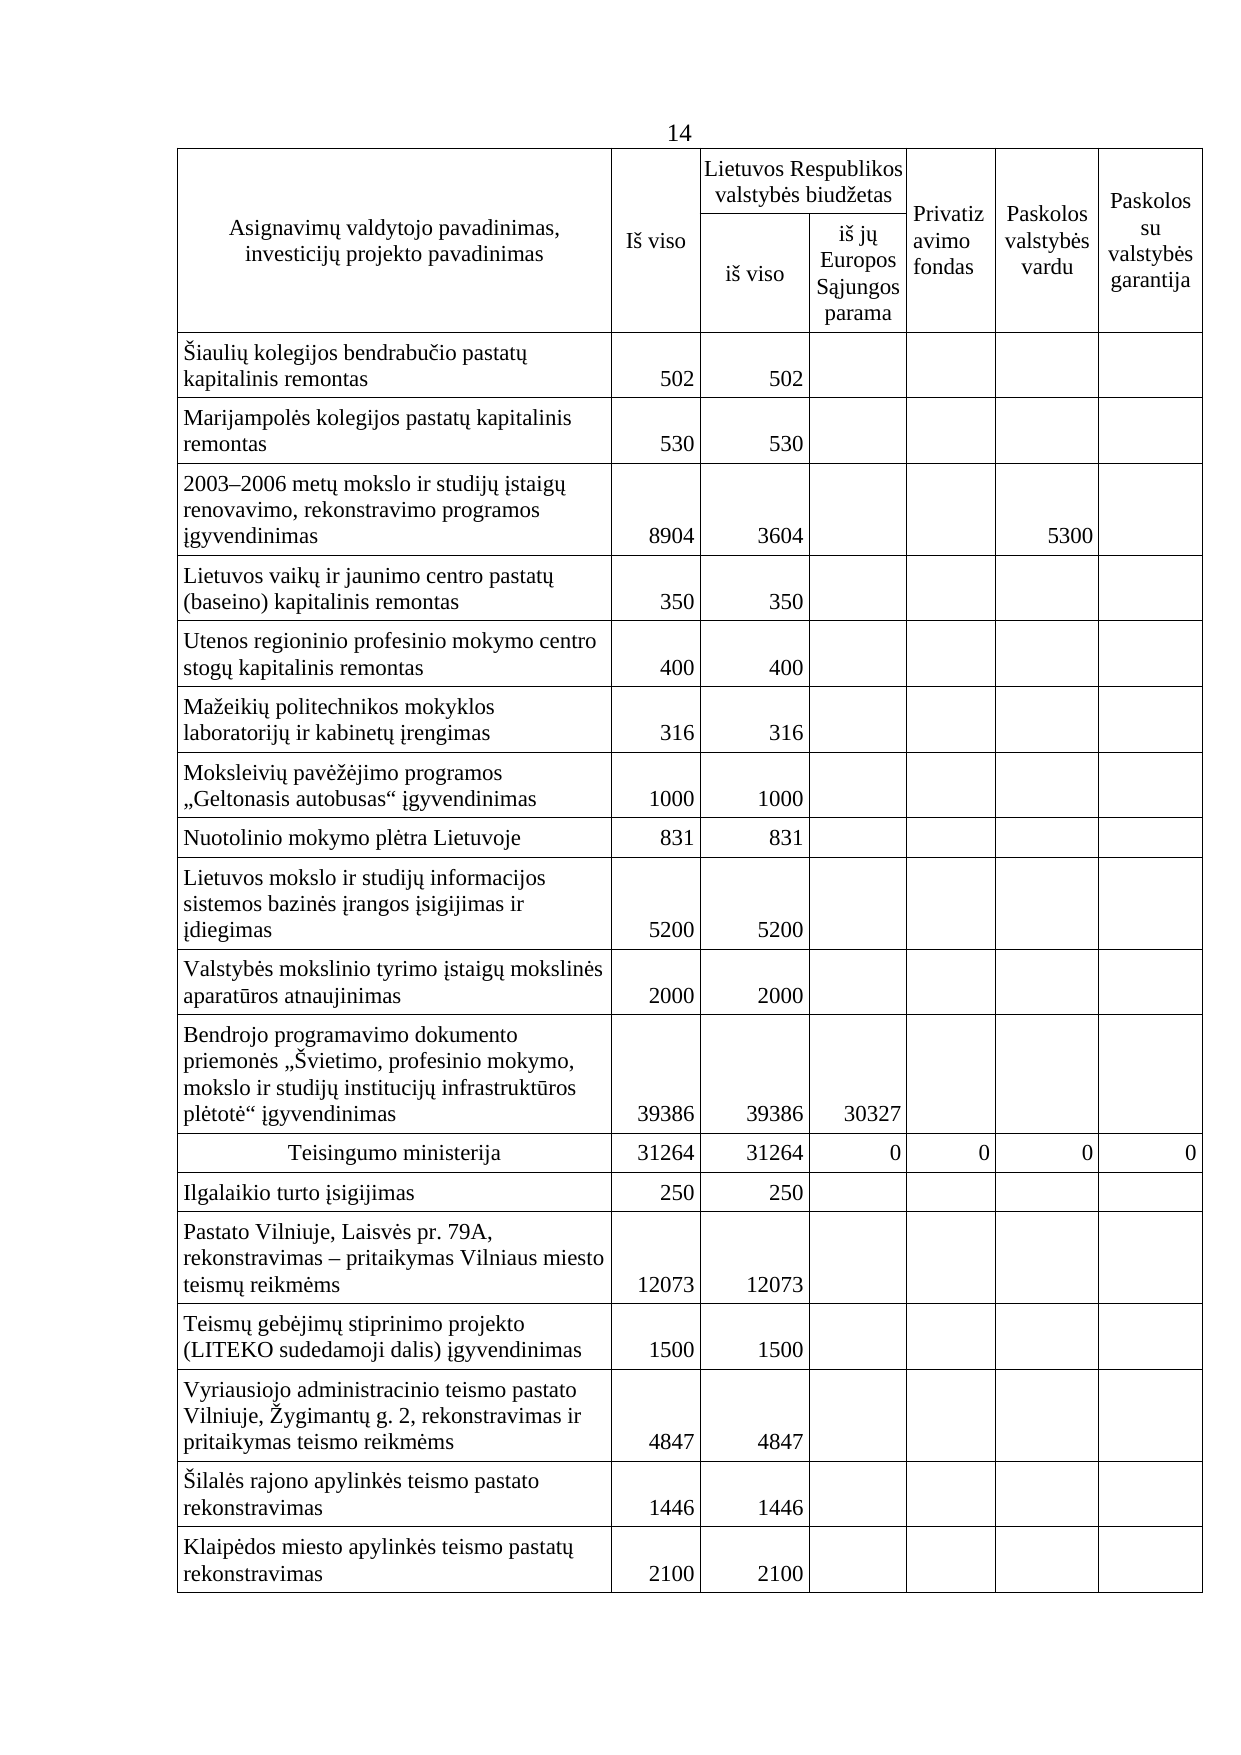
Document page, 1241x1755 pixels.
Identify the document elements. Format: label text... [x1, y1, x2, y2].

table_cell [996, 556, 1098, 620]
table_cell [810, 1370, 906, 1461]
table_cell [996, 687, 1098, 752]
table_cell [1099, 1304, 1202, 1369]
table_cell [907, 687, 995, 752]
table_cell 3604 [701, 464, 809, 555]
table_cell [996, 621, 1098, 686]
table_cell [1099, 950, 1202, 1014]
table_cell 400 [612, 621, 700, 686]
table_cell Nuotolinio mokymo plėtra Lietuvoje [178, 818, 611, 857]
table_cell [907, 398, 995, 463]
table_cell [996, 1370, 1098, 1461]
table_cell Mažeikių politechnikos mokyklos laboratorijų ir kabinetų įrengimas [178, 687, 611, 752]
table_cell 4847 [612, 1370, 700, 1461]
table_cell [1099, 398, 1202, 463]
table_cell 250 [612, 1173, 700, 1211]
table_cell [810, 1304, 906, 1369]
table_cell [1099, 464, 1202, 555]
table_cell 0 [996, 1134, 1098, 1172]
table_cell [1099, 1462, 1202, 1526]
table_cell [1099, 333, 1202, 397]
table_cell 30327 [810, 1015, 906, 1132]
table_cell 1446 [612, 1462, 700, 1526]
table_cell 4847 [701, 1370, 809, 1461]
table_cell [1099, 556, 1202, 620]
table_cell Lietuvos vaikų ir jaunimo centro pastatų (baseino) kapitalinis remontas [178, 556, 611, 620]
table_cell Bendrojo programavimo dokumento priemonės „Švietimo, profesinio mokymo, mokslo ir studijų institucijų infrastruktūros plėtotė“ įgyvendinimas [178, 1015, 611, 1132]
table_header Lietuvos Respublikos valstybės biudžetas [701, 149, 906, 213]
table_cell [996, 1212, 1098, 1303]
table_cell [1099, 621, 1202, 686]
table_cell 1000 [612, 753, 700, 817]
table_cell 502 [701, 333, 809, 397]
table_cell [810, 333, 906, 397]
table_cell [1099, 1370, 1202, 1461]
table_cell 831 [701, 818, 809, 857]
table_cell [996, 1015, 1098, 1132]
table_cell [907, 1015, 995, 1132]
table_cell 2003–2006 metų mokslo ir studijų įstaigų renovavimo, rekonstravimo programos įgyvendinimas [178, 464, 611, 555]
table_cell [996, 818, 1098, 857]
table_cell [1099, 687, 1202, 752]
table_cell 1500 [612, 1304, 700, 1369]
table_cell 316 [612, 687, 700, 752]
table_cell [907, 1462, 995, 1526]
table_cell [1099, 858, 1202, 948]
table_cell [907, 1370, 995, 1461]
table_cell Utenos regioninio profesinio mokymo centro stogų kapitalinis remontas [178, 621, 611, 686]
table_cell [996, 398, 1098, 463]
table_cell Valstybės mokslinio tyrimo įstaigų mokslinės aparatūros atnaujinimas [178, 950, 611, 1014]
table_cell [810, 1462, 906, 1526]
table_cell [810, 1527, 906, 1592]
table_cell [907, 1304, 995, 1369]
table_cell [810, 1173, 906, 1211]
table_cell 250 [701, 1173, 809, 1211]
table_cell 400 [701, 621, 809, 686]
table_cell Teisingumo ministerija [178, 1134, 611, 1172]
table_cell 0 [810, 1134, 906, 1172]
table_cell [907, 1212, 995, 1303]
table_cell 350 [612, 556, 700, 620]
table_cell [1099, 753, 1202, 817]
table_cell iš viso [701, 214, 809, 332]
table_cell 530 [612, 398, 700, 463]
table_cell 2000 [701, 950, 809, 1014]
table_cell [996, 753, 1098, 817]
table_cell Šilalės rajono apylinkės teismo pastato rekonstravimas [178, 1462, 611, 1526]
table_cell 31264 [612, 1134, 700, 1172]
table_cell [996, 1304, 1098, 1369]
table_cell [996, 1462, 1098, 1526]
table_cell [907, 464, 995, 555]
table_cell [810, 398, 906, 463]
table_cell Pastato Vilniuje, Laisvės pr. 79A, rekonstravimas – pritaikymas Vilniaus miesto teismų reikmėms [178, 1212, 611, 1303]
table_cell 502 [612, 333, 700, 397]
table_cell [810, 687, 906, 752]
table_cell 316 [701, 687, 809, 752]
table_cell [907, 753, 995, 817]
table_cell [1099, 1527, 1202, 1592]
table_cell 831 [612, 818, 700, 857]
table_cell [907, 1173, 995, 1211]
table_cell [907, 333, 995, 397]
table_cell [907, 556, 995, 620]
table_cell 530 [701, 398, 809, 463]
table_cell 1446 [701, 1462, 809, 1526]
table_cell 2000 [612, 950, 700, 1014]
table_cell 350 [701, 556, 809, 620]
table_cell 2100 [612, 1527, 700, 1592]
table_cell [996, 858, 1098, 948]
table_header Privatizavimo fondas [907, 149, 995, 332]
table_cell [810, 950, 906, 1014]
table_cell 39386 [612, 1015, 700, 1132]
table_cell [810, 621, 906, 686]
table_cell [810, 753, 906, 817]
table_cell 1500 [701, 1304, 809, 1369]
table_header Paskolos valstybės vardu [996, 149, 1098, 332]
table_cell [1099, 1173, 1202, 1211]
table_header Iš viso [612, 149, 700, 332]
table_cell [907, 858, 995, 948]
table_cell 39386 [701, 1015, 809, 1132]
table_cell [907, 621, 995, 686]
table_cell 8904 [612, 464, 700, 555]
table_cell [1099, 1212, 1202, 1303]
table_cell 0 [1099, 1134, 1202, 1172]
table_cell Teismų gebėjimų stiprinimo projekto (LITEKO sudedamoji dalis) įgyvendinimas [178, 1304, 611, 1369]
table_cell [810, 818, 906, 857]
table_cell 2100 [701, 1527, 809, 1592]
table_cell 5200 [612, 858, 700, 948]
table_cell 0 [907, 1134, 995, 1172]
table_cell Vyriausiojo administracinio teismo pastato Vilniuje, Žygimantų g. 2, rekonstravimas ir pritaikymas teismo reikmėms [178, 1370, 611, 1461]
table_cell Moksleivių pavėžėjimo programos „Geltonasis autobusas“ įgyvendinimas [178, 753, 611, 817]
table_cell [996, 1527, 1098, 1592]
table_cell [810, 1212, 906, 1303]
table_header Asignavimų valdytojo pavadinimas, investicijų projekto pavadinimas [178, 149, 611, 332]
table_cell [1099, 1015, 1202, 1132]
table_cell Lietuvos mokslo ir studijų informacijos sistemos bazinės įrangos įsigijimas ir įdiegimas [178, 858, 611, 948]
table_cell Šiaulių kolegijos bendrabučio pastatų kapitalinis remontas [178, 333, 611, 397]
table_cell 31264 [701, 1134, 809, 1172]
table_cell iš jų Europos Sąjungos parama [810, 214, 906, 332]
table_cell [810, 556, 906, 620]
table_header Paskolos su valstybės garantija [1099, 149, 1202, 332]
table_cell [907, 1527, 995, 1592]
table_cell [907, 950, 995, 1014]
table_cell Marijampolės kolegijos pastatų kapitalinis remontas [178, 398, 611, 463]
table_cell [996, 950, 1098, 1014]
table_cell [907, 818, 995, 857]
table_cell 12073 [701, 1212, 809, 1303]
table_cell [810, 464, 906, 555]
table_cell Klaipėdos miesto apylinkės teismo pastatų rekonstravimas [178, 1527, 611, 1592]
table_cell 12073 [612, 1212, 700, 1303]
table_cell Ilgalaikio turto įsigijimas [178, 1173, 611, 1211]
table_cell [1099, 818, 1202, 857]
table_cell 5200 [701, 858, 809, 948]
table_cell 5300 [996, 464, 1098, 555]
table_cell [996, 1173, 1098, 1211]
table_cell [996, 333, 1098, 397]
table_cell 1000 [701, 753, 809, 817]
table_cell [810, 858, 906, 948]
